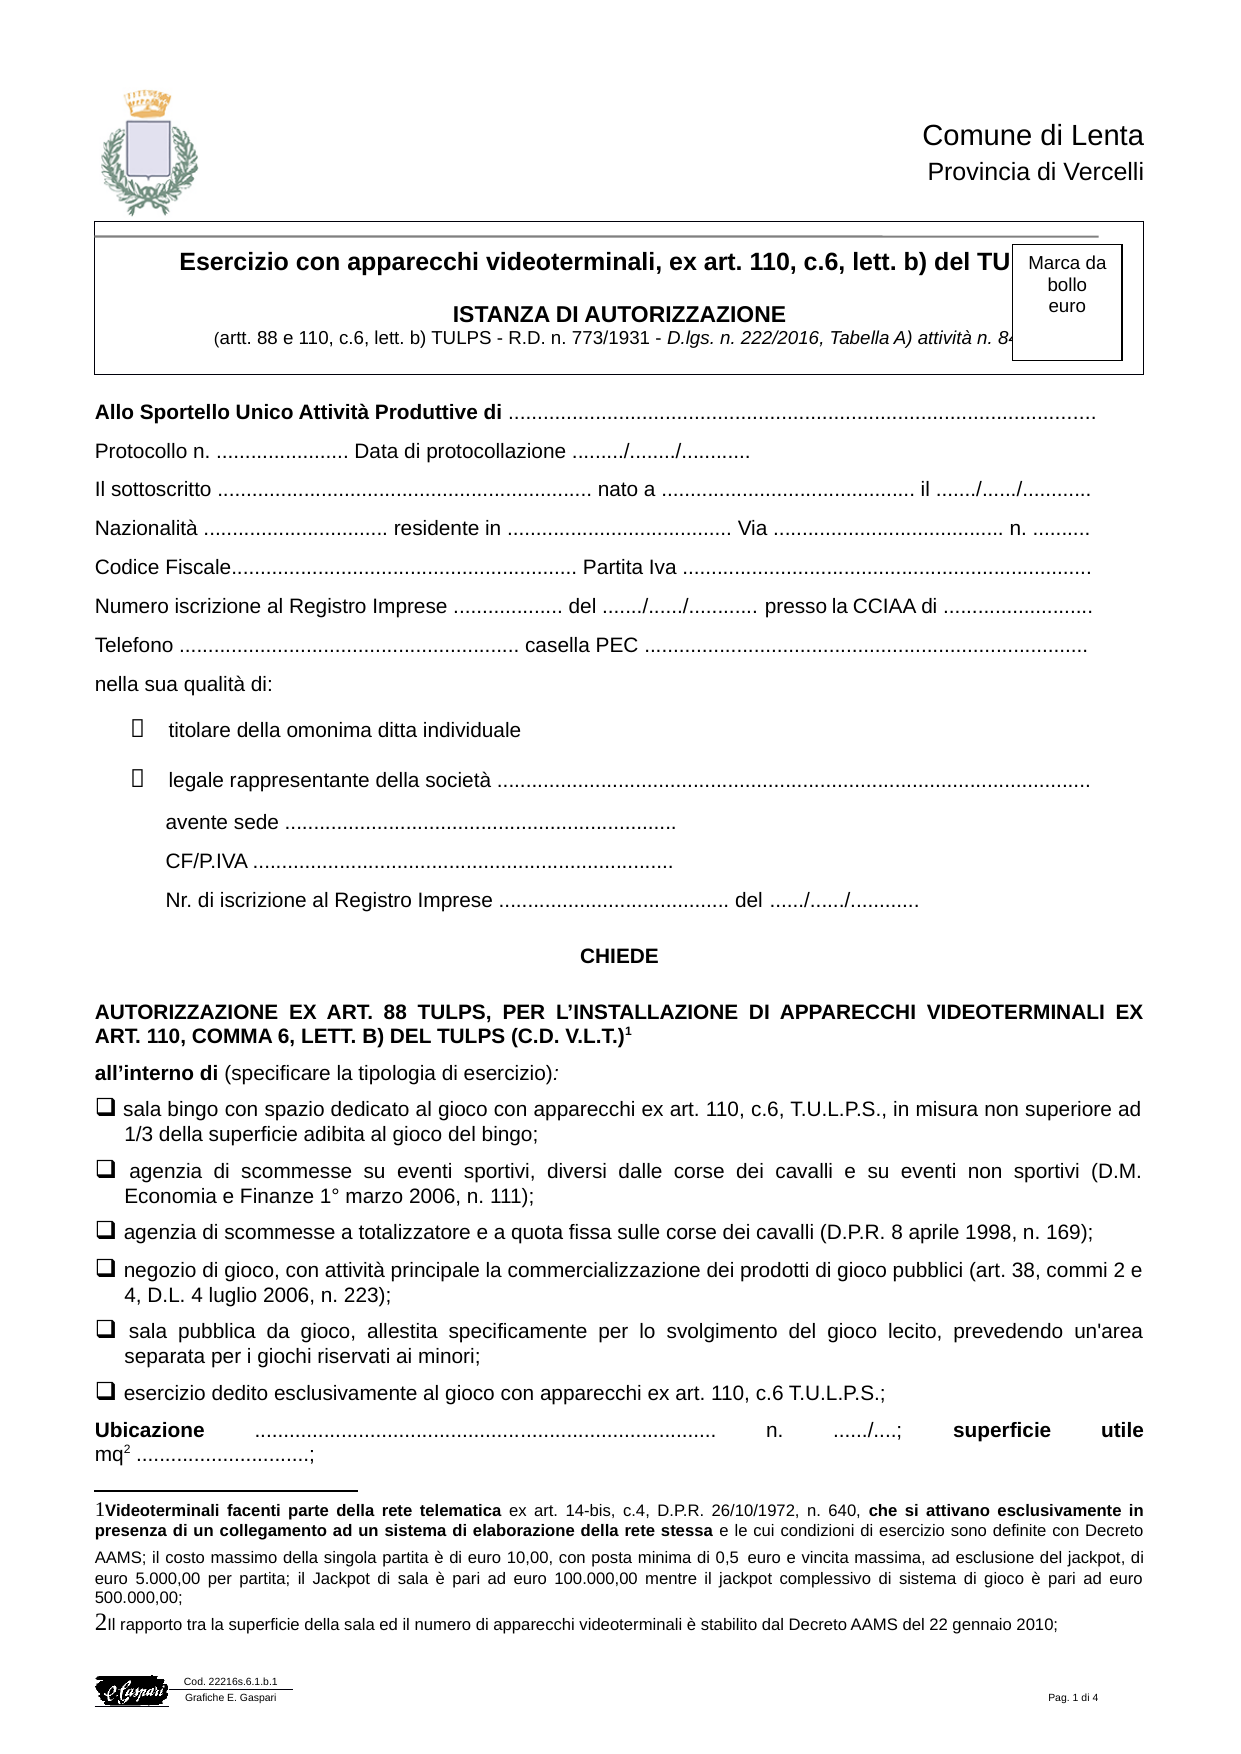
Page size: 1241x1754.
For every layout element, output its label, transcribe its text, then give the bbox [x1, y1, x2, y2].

picture [94, 1674, 168, 1706]
text Videoterminali facenti parte della rete telematica ex art. 14-bis, c.4, D.P.R. 26/10/1972, n. 640, che si attivano esclusivamente in presenza di un collegamento ad un sistema di elaborazione della rete stessa e le cui condizioni di esercizio sono definite con Decreto AAMS; il costo massimo della singola partita è di euro 10,00, con posta minima di 0,5 euro e vincita massima, ad esclusione del jackpot, di euro 5.000,00 per partita; il Jackpot di sala è pari ad euro 100.000,00 mentre il jackpot complessivo di sistema di gioco è pari ad euro 500.000,00; [94, 1497, 1144, 1607]
table_header Esercizio con apparecchi videoterminali, ex art. 110, c.6, lett. b) del TULPS ISTANZA DI AUTORIZZAZIONE (artt. 88 e 110, c.6, lett. b) TULPS - R.D. n. 773/1931 - D.lgs. n. 222/2016, Tabella A) attività n. 84) [95, 222, 1143, 373]
text  sala bingo con spazio dedicato al gioco con apparecchi ex art. 110, c.6, T.U.L.P.S., in misura non superiore ad 1/3 della superficie adibita al gioco del bingo; [94, 1097, 1144, 1146]
text AUTORIZZAZIONE EX ART. 88 TULPS, PER L’INSTALLAZIONE DI APPARECCHI VIDEOTERMINALI EX ART. 110, COMMA 6, LETT. B) DEL TULPS (C.D. V.L.T.) [94, 1000, 1144, 1048]
text Comune di Lenta [200, 118, 1144, 152]
text  agenzia di scommesse su eventi sportivi, diversi dalle corse dei cavalli e su eventi non sportivi (D.M. Economia e Finanze 1° marzo 2006, n. 111); [94, 1158, 1144, 1207]
text Provincia di Vercelli [200, 157, 1144, 185]
text  titolare della omonima ditta individuale [130, 710, 1144, 744]
text  negozio di gioco, con attività principale la commercializzazione dei prodotti di gioco pubblici (art. 38, commi 2 e 4, D.L. 4 luglio 2006, n. 223); [94, 1257, 1144, 1306]
text Numero iscrizione al Registro Imprese ................... del ......./....../............ presso la CCIAA di .......................... [94, 594, 1144, 618]
text Codice Fiscale............................................................ Partita Iva ....................................................................... [94, 555, 1144, 579]
text CF/P.IVA ......................................................................... [165, 849, 1144, 873]
text CHIEDE [94, 944, 1144, 968]
text Nr. di iscrizione al Registro Imprese ........................................ del ....../....../............ [165, 888, 1144, 912]
text  agenzia di scommesse a totalizzatore e a quota fissa sulle corse dei cavalli (D.P.R. 8 aprile 1998, n. 169); [94, 1220, 1144, 1245]
text all’interno di (specificare la tipologia di esercizio): [94, 1061, 1144, 1084]
text nella sua qualità di: [94, 672, 1144, 696]
text  sala pubblica da gioco, allestita specificamente per lo svolgimento del gioco lecito, prevedendo un'area separata per i giochi riservati ai minori; [94, 1319, 1144, 1368]
text avente sede .................................................................... [165, 810, 1144, 834]
text Allo Sportello Unico Attività Produttive di [94, 399, 1144, 423]
text Ubicazione ................................................................................ n. ....../....; superficie utile mq ..............................; [94, 1418, 1144, 1466]
text  legale rappresentante della società ....................................................................................................... [130, 760, 1144, 794]
picture [98, 87, 200, 219]
text Nazionalità ................................ residente in ....................................... Via ........................................ n. .......... [94, 516, 1144, 540]
text Il sottoscritto ................................................................. nato a ............................................ il ......./....../............ [94, 477, 1144, 501]
text  esercizio dedito esclusivamente al gioco con apparecchi ex art. 110, c.6 T.U.L.P.S.; [94, 1380, 1144, 1405]
text Telefono ........................................................... casella PEC ............................................................................. [94, 633, 1144, 657]
text Il rapporto tra la superficie della sala ed il numero di apparecchi videoterminali è stabilito dal Decreto AAMS del 22 gennaio 2010; [94, 1607, 1144, 1636]
text Protocollo n. ....................... Data di protocollazione ........./......../............ [94, 438, 1144, 462]
